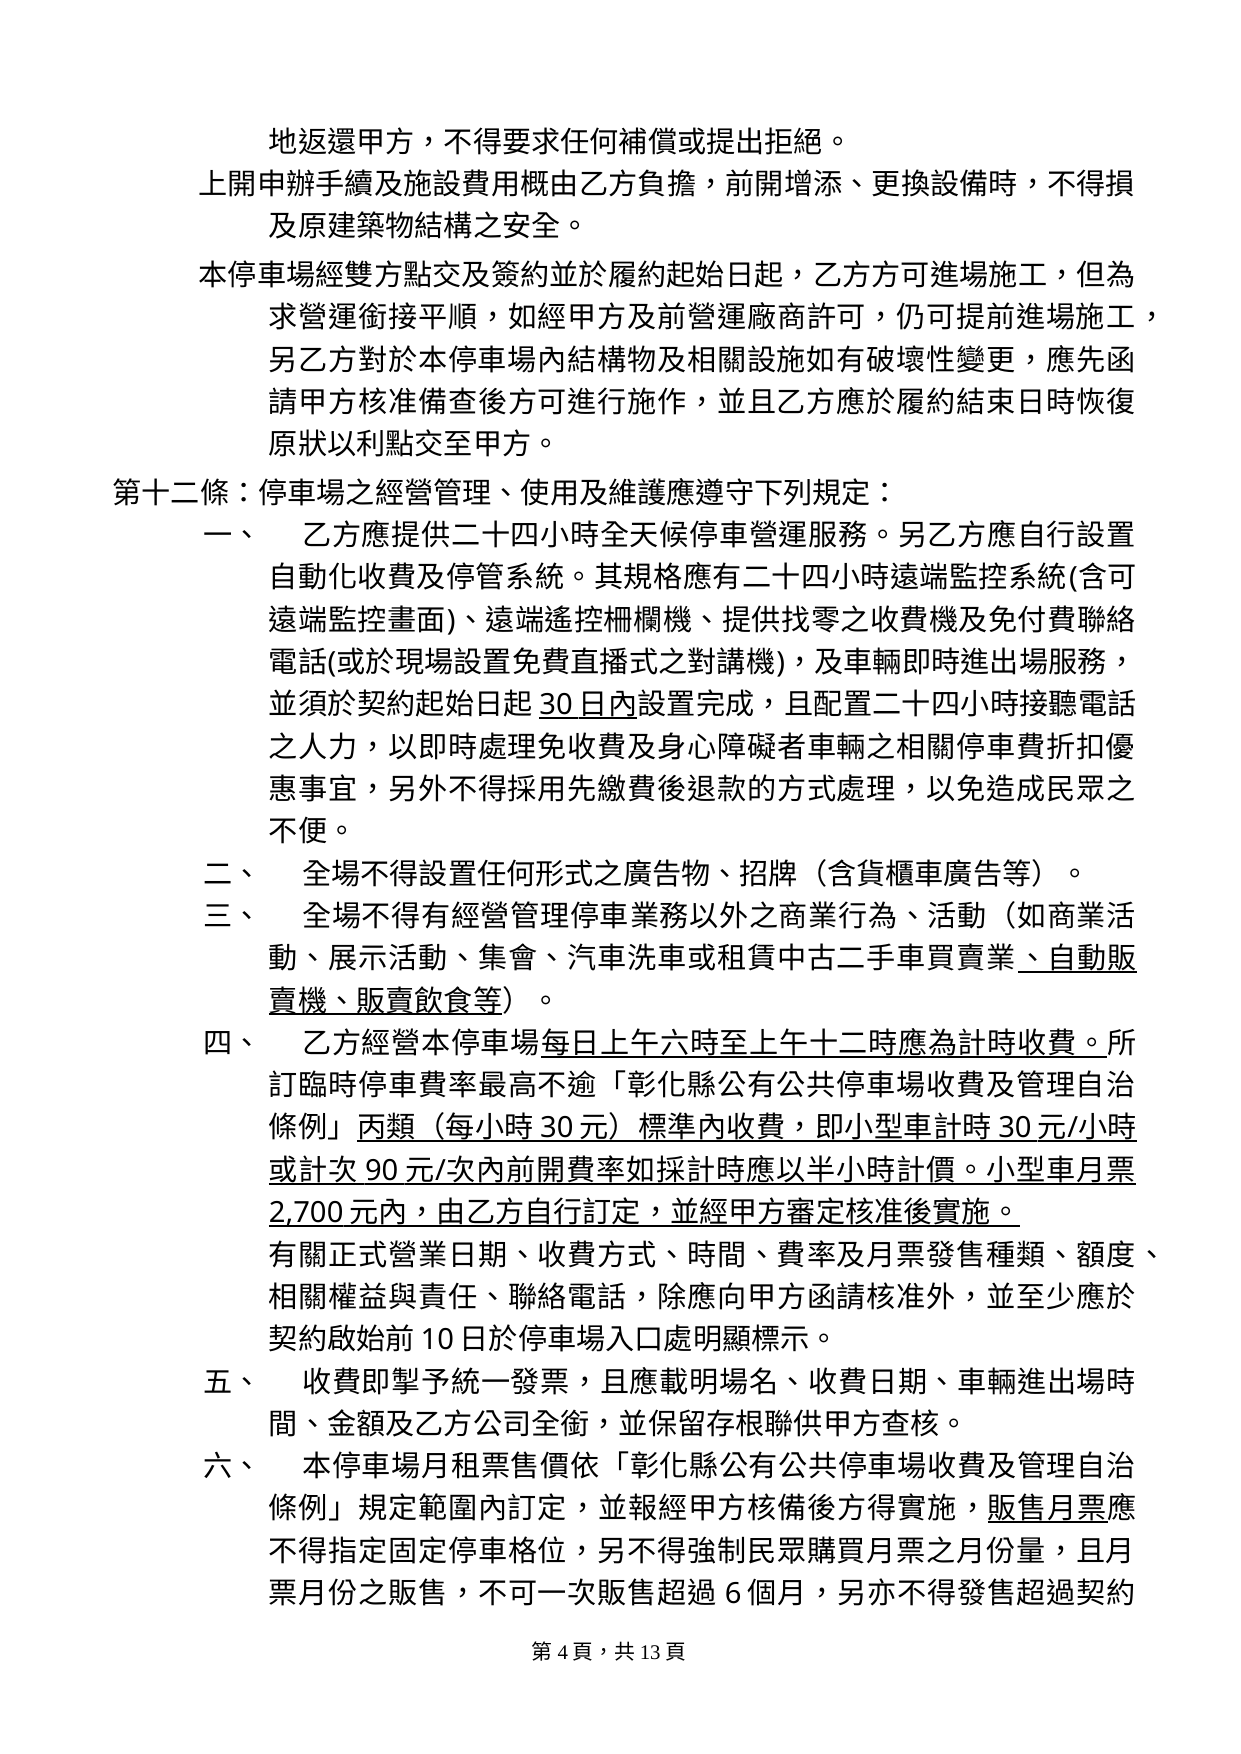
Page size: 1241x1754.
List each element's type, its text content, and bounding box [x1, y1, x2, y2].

list 本停車場月租票售價依「彰化縣公有公共停車場收費及管理自治條例」規定範圍內訂定，並報經甲方核備後方得實施，販售月票應不得指定固定停車格位，另不得強制民眾購買月票之月份量，且月票月份之販售，不可一次販售超過6個月，另亦不得發售超過契約期限之任何形式票券，如產生相關賠償及退費情形，概由乙方負責。 [203, 1443, 1137, 1612]
text 第十二條：停車場之經營管理、使用及維護應遵守下列規定： [112, 469, 1137, 511]
text 本停車場經雙方點交及簽約並於履約起始日起，乙方方可進場施工，但為求營運銜接平順，如經甲方及前營運廠商許可，仍可提前進場施工，另乙方對於本停車場內結構物及相關設施如有破壞性變更，應先函請甲方核准備查後方可進行施作，並且乙方應於履約結束日時恢復原狀以利點交至甲方。 [121, 251, 1137, 463]
list 收費即掣予統一發票，且應載明場名、收費日期、車輛進出場時間、金額及乙方公司全銜，並保留存根聯供甲方查核。 [203, 1358, 1137, 1443]
text 地返還甲方，不得要求任何補償或提出拒絕。 [106, 118, 1137, 160]
list 全場不得設置任何形式之廣告物、招牌（含貨櫃車廣告等）。 [203, 850, 1137, 892]
list 乙方應提供二十四小時全天候停車營運服務。另乙方應自行設置自動化收費及停管系統。其規格應有二十四小時遠端監控系統(含可遠端監控畫面)、遠端遙控柵欄機、提供找零之收費機及免付費聯絡電話(或於現場設置免費直播式之對講機)，及車輛即時進出場服務，並須於契約起始日起30日內設置完成，且配置二十四小時接聽電話之人力，以即時處理免收費及身心障礙者車輛之相關停車費折扣優惠事宜，另外不得採用先繳費後退款的方式處理，以免造成民眾之不便。 [203, 511, 1137, 850]
list 乙方經營本停車場每日上午六時至上午十二時應為計時收費。所訂臨時停車費率最高不逾「彰化縣公有公共停車場收費及管理自治條例」丙類（每小時30元）標準內收費，即小型車計時30元/小時或計次90元/次內前開費率如採計時應以半小時計價。小型車月票2,700元內，由乙方自行訂定，並經甲方審定核准後實施。 [203, 1019, 1137, 1231]
list 全場不得有經營管理停車業務以外之商業行為、活動（如商業活動、展示活動、集會、汽車洗車或租賃中古二手車買賣業、自動販賣機、販賣飲食等）。 [203, 892, 1137, 1019]
text 有關正式營業日期、收費方式、時間、費率及月票發售種類、額度、相關權益與責任、聯絡電話，除應向甲方函請核准外，並至少應於契約啟始前10日於停車場入口處明顯標示。 [269, 1231, 1137, 1358]
text 上開申辦手續及施設費用概由乙方負擔，前開增添、更換設備時，不得損及原建築物結構之安全。 [121, 160, 1137, 245]
